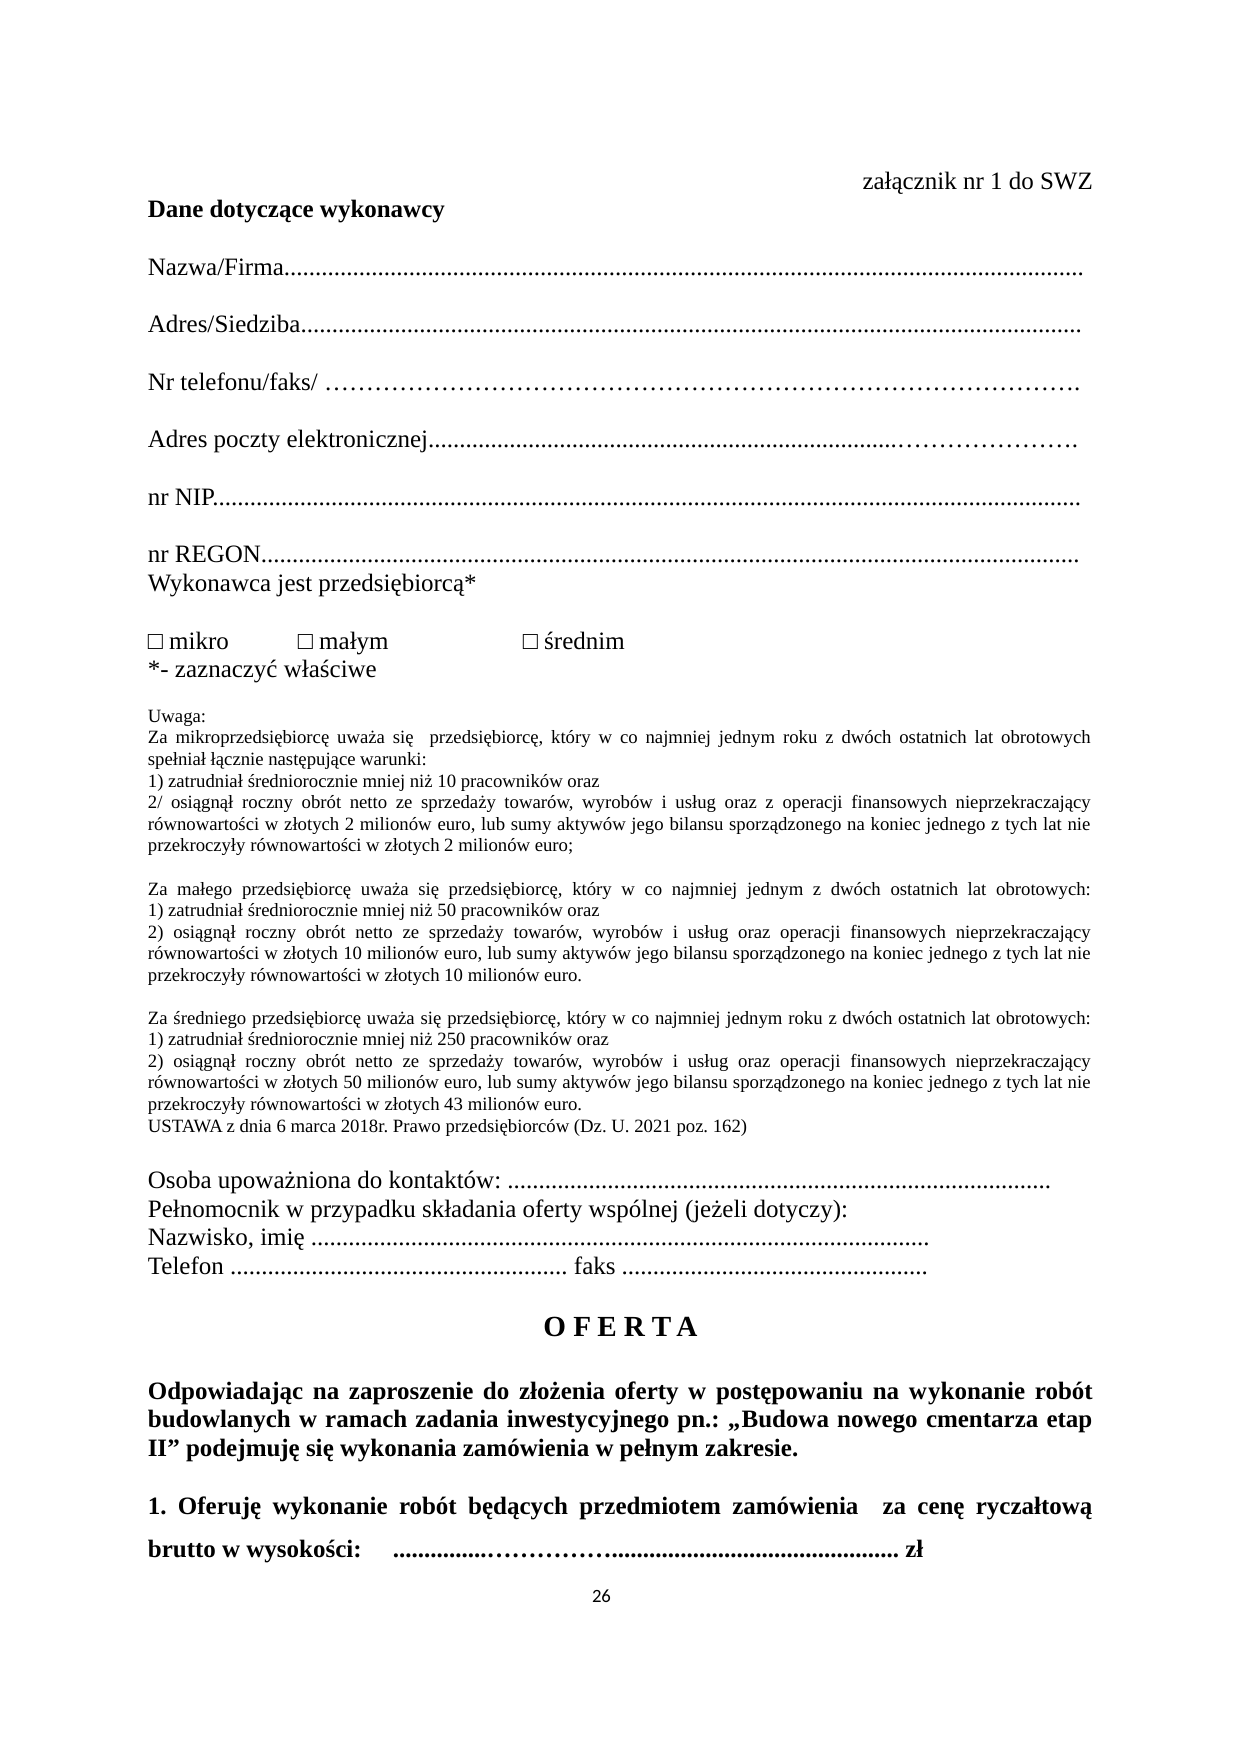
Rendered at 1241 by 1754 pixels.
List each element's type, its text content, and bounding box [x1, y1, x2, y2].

text 2) osiągnął roczny obrót netto ze sprzedaży towarów, wyrobów i usług oraz operacji finansowych nieprzekraczający równowartości w złotych 50 milionów euro, lub sumy aktywów jego bilansu sporządzonego na koniec jednego z tych lat nie przekroczyły równowartości w złotych 43 milionów euro. [148, 1050, 1093, 1114]
text □ mikro □ małym □ średnim [148, 626, 1093, 654]
text Za małego przedsiębiorcę uważa się przedsiębiorcę, który w co najmniej jednym z dwóch ostatnich lat obrotowych: 1) zatrudniał średniorocznie mniej niż 50 pracowników oraz [148, 877, 1093, 921]
text 2/ osiągnął roczny obrót netto ze sprzedaży towarów, wyrobów i usług oraz z operacji finansowych nieprzekraczający równowartości w złotych 2 milionów euro, lub sumy aktywów jego bilansu sporządzonego na koniec jednego z tych lat nie przekroczyły równowartości w złotych 2 milionów euro; [148, 791, 1093, 856]
text *- zaznaczyć właściwe [148, 654, 1093, 683]
text Adres poczty elektronicznej...........................................................................…………………. [148, 424, 1087, 453]
text Pełnomocnik w przypadku składania oferty wspólnej (jeżeli dotyczy): [148, 1194, 1093, 1222]
text nr NIP........................................................................................................................................... [148, 482, 1087, 511]
text Wykonawca jest przedsiębiorcą* [148, 568, 1093, 597]
text O F E R T A [148, 1309, 1093, 1342]
text Odpowiadając na zaproszenie do złożenia oferty w postępowaniu na wykonanie robót budowlanych w ramach zadania inwestycyjnego pn.: „Budowa nowego cmentarza etap II” podejmuję się wykonania zamówienia w pełnym zakresie. [148, 1376, 1093, 1462]
text Nr telefonu/faks/ ………………………………………………………………………………. [148, 367, 1087, 396]
text Nazwisko, imię ................................................................................................... [148, 1222, 1093, 1251]
text załącznik nr 1 do SWZ [811, 166, 1093, 194]
text 1. Oferuję wykonanie robót będących przedmiotem zamówienia za cenę ryczałtową brutto w wysokości: ...............…………….............................................. zł [148, 1491, 1093, 1563]
text Dane dotyczące wykonawcy [148, 194, 1087, 223]
text Nazwa/Firma................................................................................................................................ [148, 252, 1087, 281]
text 2) osiągnął roczny obrót netto ze sprzedaży towarów, wyrobów i usług oraz operacji finansowych nieprzekraczający równowartości w złotych 10 milionów euro, lub sumy aktywów jego bilansu sporządzonego na koniec jednego z tych lat nie przekroczyły równowartości w złotych 10 milionów euro. [148, 921, 1093, 985]
text Osoba upoważniona do kontaktów: ....................................................................................... [148, 1165, 1093, 1194]
text Za średniego przedsiębiorcę uważa się przedsiębiorcę, który w co najmniej jednym roku z dwóch ostatnich lat obrotowych: 1) zatrudniał średniorocznie mniej niż 250 pracowników oraz [148, 1007, 1093, 1050]
text nr REGON................................................................................................................................... [148, 539, 1087, 568]
text Za mikroprzedsiębiorcę uważa się przedsiębiorcę, który w co najmniej jednym roku z dwóch ostatnich lat obrotowych spełniał łącznie następujące warunki: [148, 726, 1093, 769]
text Telefon ...................................................... faks ................................................. [148, 1251, 1093, 1280]
text USTAWA z dnia 6 marca 2018r. Prawo przedsiębiorców (Dz. U. 2021 poz. 162) [148, 1114, 1093, 1136]
text Adres/Siedziba............................................................................................................................. [148, 309, 1087, 338]
text Uwaga: [148, 705, 1093, 726]
text 1) zatrudniał średniorocznie mniej niż 10 pracowników oraz [148, 769, 1093, 791]
